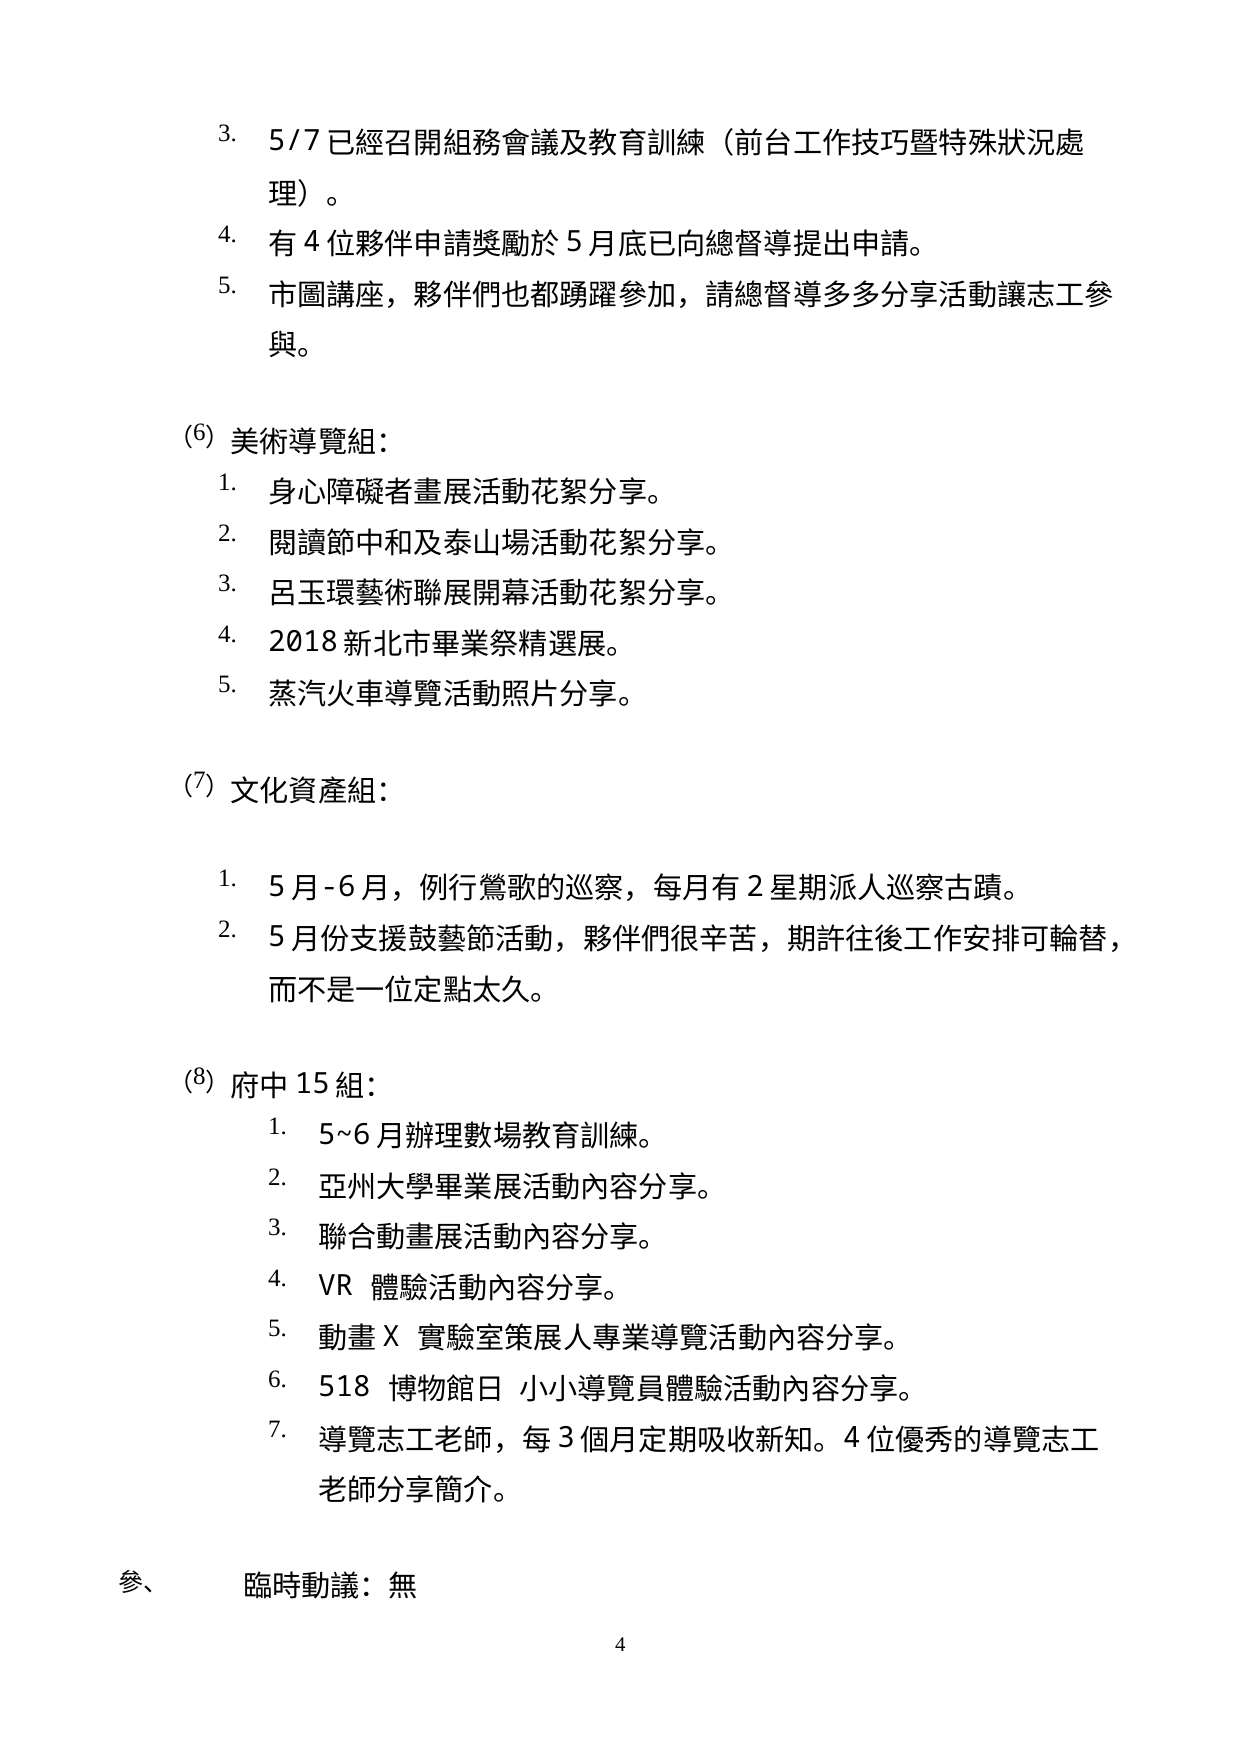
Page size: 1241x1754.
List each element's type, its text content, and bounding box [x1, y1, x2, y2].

list 閱讀節中和及泰山場活動花絮分享。 [218, 518, 1122, 562]
list 市圖講座，夥伴們也都踴躍參加，請總督導多多分享活動讓志工參與。 [218, 270, 1122, 364]
list 呂玉環藝術聯展開幕活動花絮分享。 [218, 568, 1122, 612]
list 2018新北市畢業祭精選展。 [218, 619, 1122, 663]
list 臨時動議：無 [118, 1561, 1122, 1605]
list 518 博物館日 小小導覽員體驗活動內容分享。 [268, 1364, 1122, 1408]
list VR 體驗活動內容分享。 [268, 1263, 1122, 1307]
list 動畫X 實驗室策展人專業導覽活動內容分享。 [268, 1313, 1122, 1357]
list 5~6月辦理數場教育訓練。 [268, 1111, 1122, 1155]
list 身心障礙者畫展活動花絮分享。 [218, 467, 1122, 511]
list 有4位夥伴申請獎勵於5月底已向總督導提出申請。 [218, 219, 1122, 263]
list 5月-6月，例行鶯歌的巡察，每月有2星期派人巡察古蹟。 [218, 863, 1122, 907]
list 5月份支援鼓藝節活動，夥伴們很辛苦，期許往後工作安排可輪替，而不是一位定點太久。 [218, 914, 1122, 1008]
list 5/7已經召開組務會議及教育訓練（前台工作技巧暨特殊狀況處理）。 [218, 118, 1122, 213]
list 導覽志工老師，每3個月定期吸收新知。4位優秀的導覽志工老師分享簡介。 [268, 1414, 1122, 1509]
list 府中15組： [168, 1061, 1122, 1105]
list 亞州大學畢業展活動內容分享。 [268, 1162, 1122, 1206]
list 美術導覽組： [168, 417, 1122, 461]
list 文化資產組： [168, 766, 1122, 809]
list 蒸汽火車導覽活動照片分享。 [218, 669, 1122, 713]
list 聯合動畫展活動內容分享。 [268, 1212, 1122, 1256]
